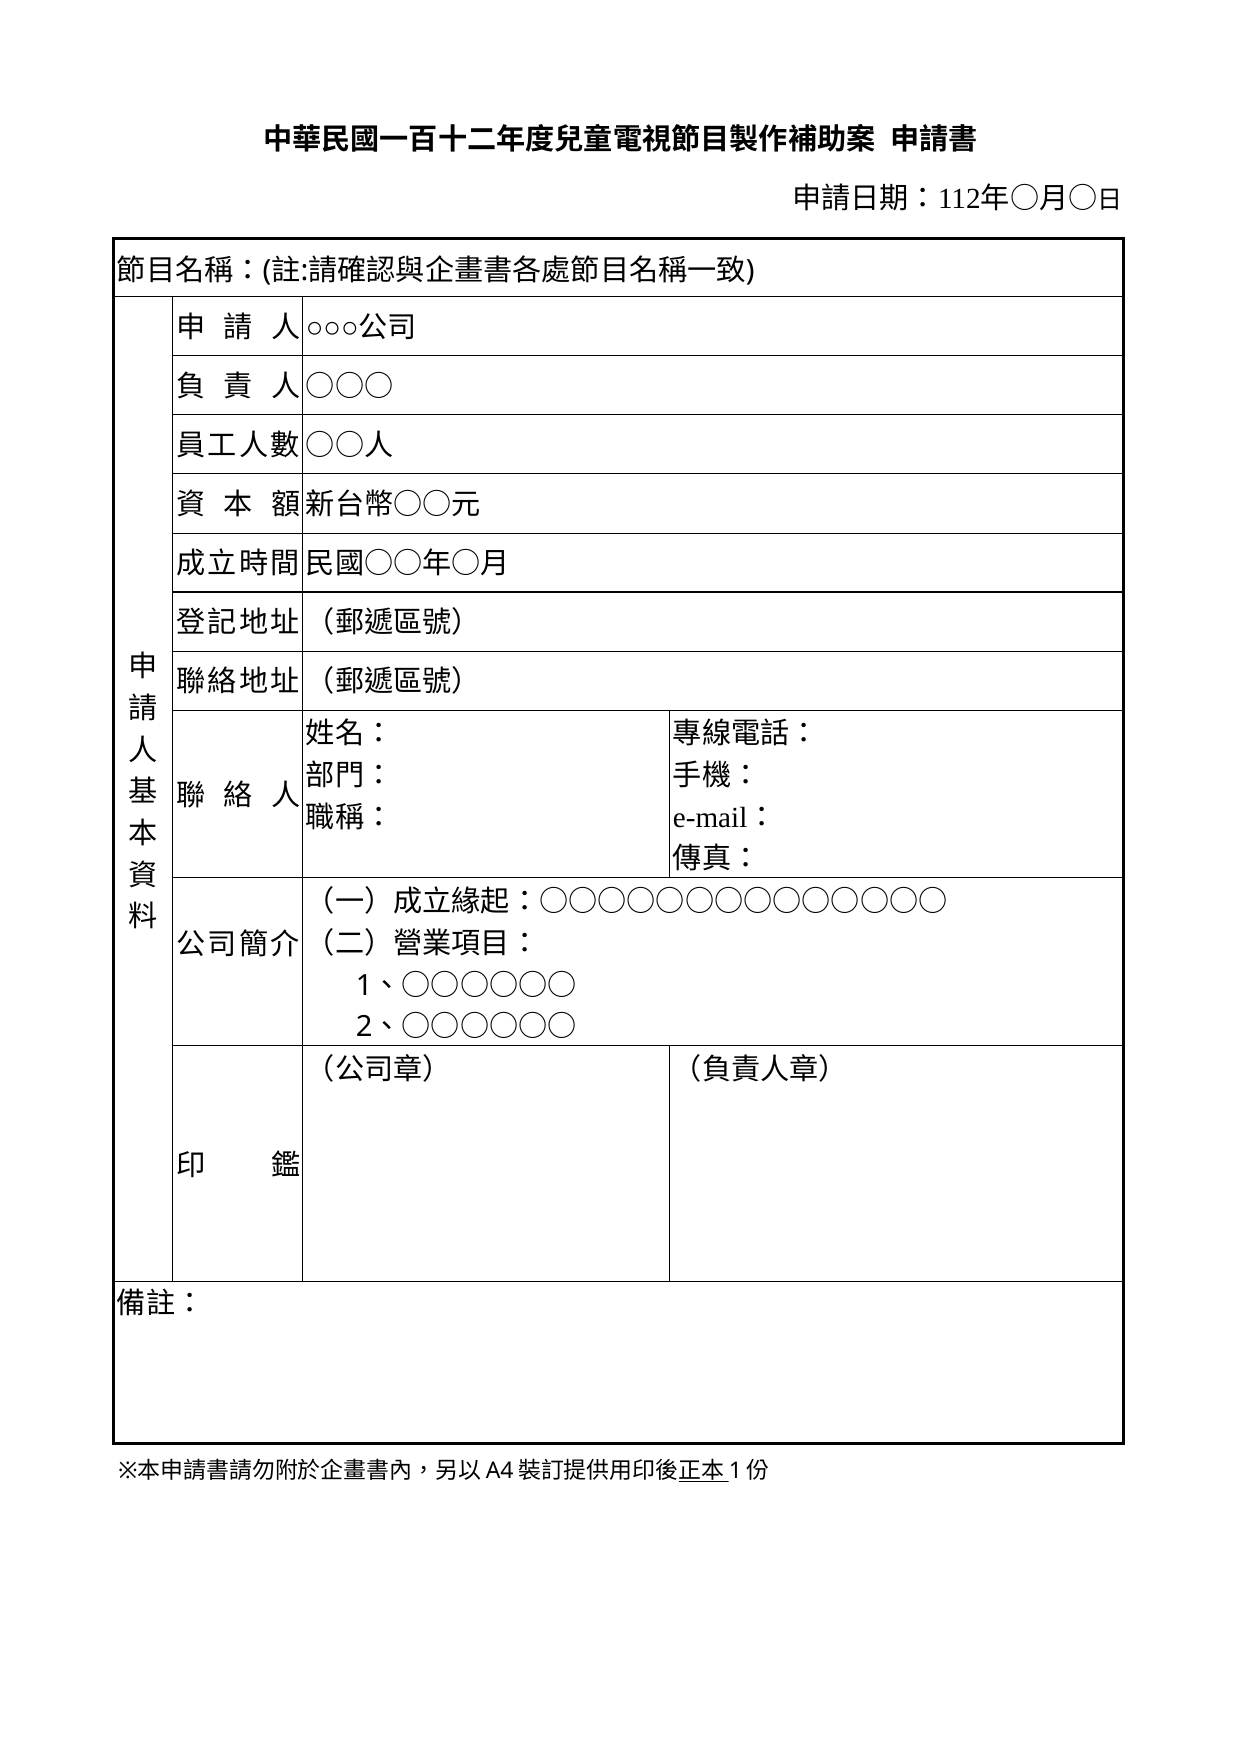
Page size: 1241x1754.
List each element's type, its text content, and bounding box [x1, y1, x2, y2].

table_cell 民國○○年○月 [303, 534, 1122, 591]
table_cell 成立時間 [173, 534, 302, 591]
table_cell （一）成立緣起：○○○○○○○○○○○○○○ （二）營業項目： 1、○○○○○○ 2、○○○○○○ [303, 878, 1122, 1045]
table_cell ○○○公司 [303, 297, 1122, 355]
table_cell 員工人數 [173, 415, 302, 473]
table_cell 登記地址 [173, 593, 302, 651]
table_cell 印鑑 [173, 1046, 302, 1281]
table_header 節目名稱：(註:請確認與企畫書各處節目名稱一致) [115, 240, 1122, 296]
table_cell 姓名： 部門： 職稱： [303, 711, 669, 877]
table_cell （郵遞區號） [303, 593, 1122, 651]
text ※本申請書請勿附於企畫書內，另以A4裝訂提供用印後正本1份 [118, 1445, 1122, 1487]
table_cell （郵遞區號） [303, 652, 1122, 709]
text 申請日期：112年○月○日 [118, 178, 1122, 217]
table_cell ○○人 [303, 415, 1122, 473]
table_cell 公司簡介 [173, 878, 302, 1045]
table_cell 負責人 [173, 356, 302, 414]
table_cell 聯絡地址 [173, 652, 302, 709]
table_cell 聯絡人 [173, 711, 302, 877]
text 中華民國一百十二年度兒童電視節目製作補助案 申請書 [118, 118, 1122, 158]
table_cell （公司章） [303, 1046, 669, 1281]
table_cell 申請人 [173, 297, 302, 355]
table_cell 專線電話： 手機： e-mail： 傳真： [670, 711, 1122, 877]
table_cell 申 請 人 基 本 資 料 [115, 297, 172, 1281]
table_cell ○○○ [303, 356, 1122, 414]
table_cell （負責人章） [670, 1046, 1122, 1281]
table_cell 新台幣○○元 [303, 474, 1122, 532]
table_cell 資本額 [173, 474, 302, 532]
table_cell 備註： [115, 1282, 1122, 1442]
